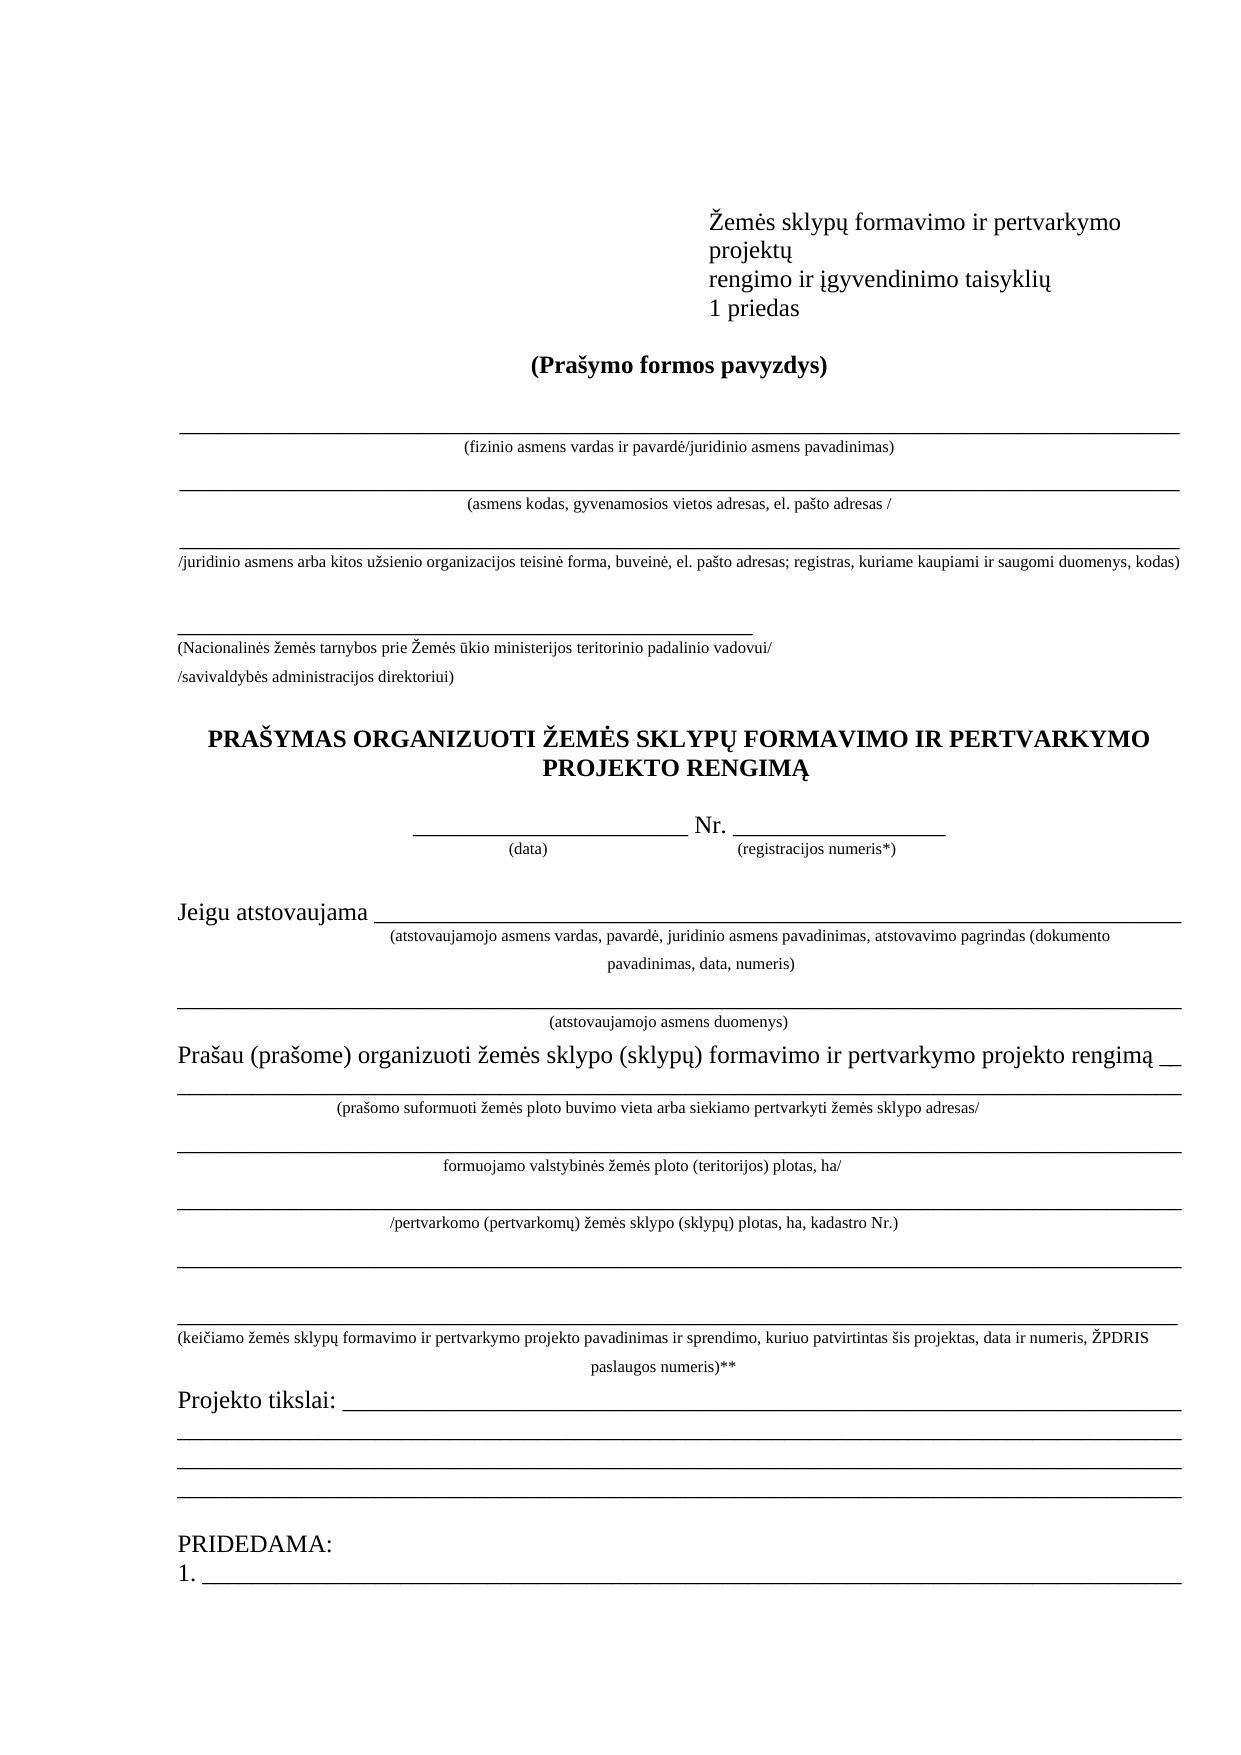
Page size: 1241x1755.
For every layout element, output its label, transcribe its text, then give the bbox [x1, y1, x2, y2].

text pavadinimas, data, numeris) [337, 954, 1181, 983]
text Prašau (prašome) organizuoti žemės sklypo (sklypų) formavimo ir pertvarkymo projekto rengimą [177, 1040, 1181, 1069]
text (prašomo suformuoti žemės ploto buvimo vieta arba siekiamo pertvarkyti žemės sklypo adresas/ [283, 1098, 1181, 1127]
text (fizinio asmens vardas ir pavardė/juridinio asmens pavadinimas) [177, 437, 1181, 465]
text (Nacionalinės žemės tarnybos prie Žemės ūkio ministerijos teritorinio padalinio vadovui/ [177, 638, 1181, 667]
text PRIDEDAMA: [177, 1529, 1181, 1558]
text ________________________________________________________________________________(keičiamo žemės sklypų formavimo ir pertvarkymo projekto pavadinimas ir sprendimo, kuriuo patvirtintas šis projektas, data ir numeris, ŽPDRIS [177, 1299, 1181, 1357]
text Žemės sklypų formavimo ir pertvarkymo projektų [709, 207, 1181, 264]
text (atstovaujamojo asmens vardas, pavardė, juridinio asmens pavadinimas, atstovavimo pagrindas (dokumento [337, 925, 1181, 954]
text 1 priedas [709, 293, 1181, 322]
text (atstovaujamojo asmens duomenys) [496, 1012, 1181, 1040]
text /savivaldybės administracijos direktoriui) [177, 667, 1181, 695]
text (data) (registracijos numeris*) [177, 839, 1181, 868]
text ______________________________________________ [177, 609, 1181, 638]
text ________________________________________________________________________________ [177, 523, 1181, 552]
text (asmens kodas, gyvenamosios vietos adresas, el. pašto adresas / [177, 494, 1181, 523]
text /pertvarkomo (pertvarkomų) žemės sklypo (sklypų) plotas, ha, kadastro Nr.) [337, 1213, 1181, 1242]
text 1. [177, 1558, 1181, 1587]
text PRAŠYMAS ORGANIZUOTI ŽEMĖS SKLYPŲ FORMAVIMO IR PERTVARKYMO PROJEKTO RENGIMĄ [177, 724, 1181, 782]
text ______________________ Nr. _________________ [177, 810, 1181, 839]
text Jeigu atstovaujama [177, 897, 1181, 925]
text Projekto tikslai: [177, 1385, 1181, 1414]
text ________________________________________________________________________________ [177, 465, 1181, 494]
text rengimo ir įgyvendinimo taisyklių [709, 264, 1181, 293]
text (Prašymo formos pavyzdys) [177, 350, 1181, 379]
text /juridinio asmens arba kitos užsienio organizacijos teisinė forma, buveinė, el. pašto adresas; registras, kuriame kaupiami ir saugomi duomenys, kodas) [177, 552, 1181, 580]
text formuojamo valstybinės žemės ploto (teritorijos) plotas, ha/ [390, 1155, 1192, 1184]
text paslaugos numeris)** [177, 1357, 1181, 1385]
text ________________________________________________________________________________ [177, 408, 1181, 437]
